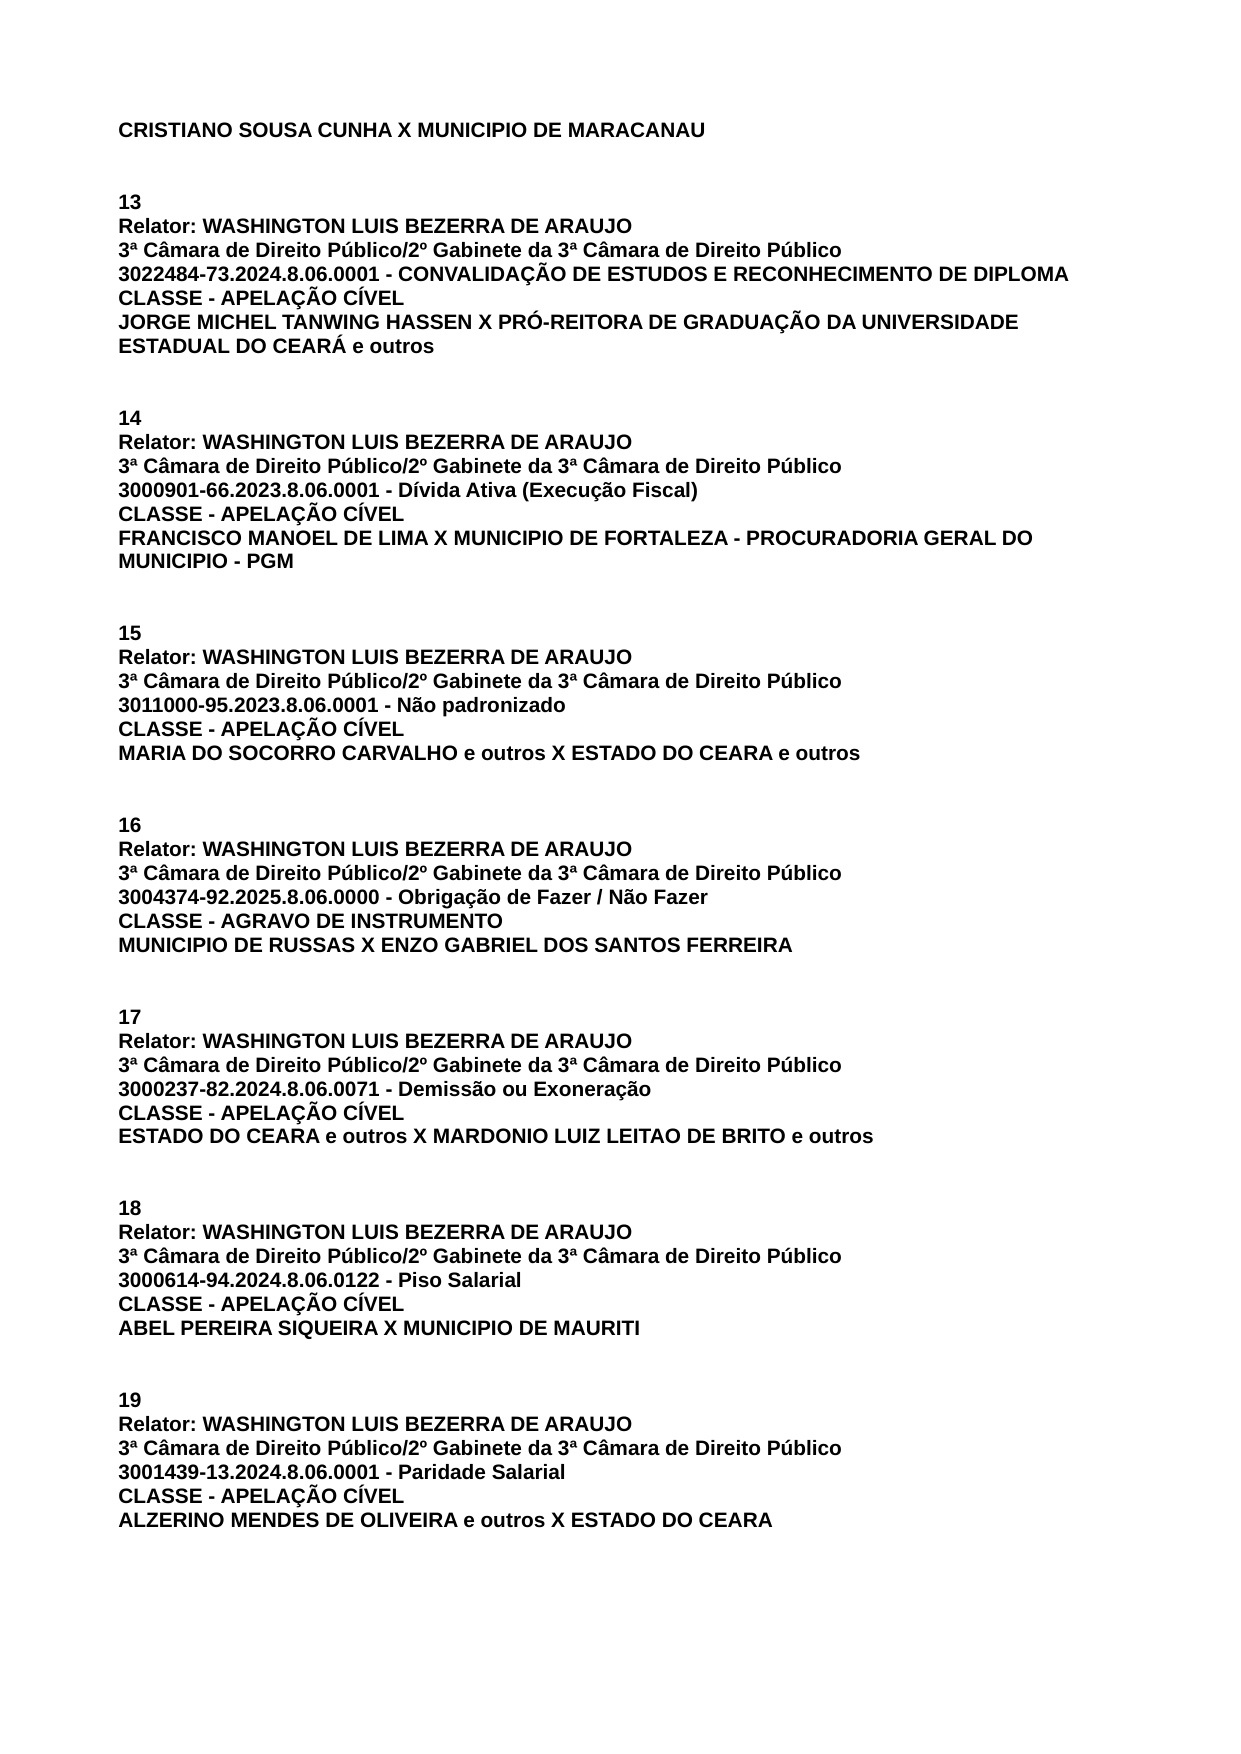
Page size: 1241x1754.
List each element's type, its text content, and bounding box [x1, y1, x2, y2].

text Relator: WASHINGTON LUIS BEZERRA DE ARAUJO [118, 837, 1122, 861]
text 15 [118, 621, 1122, 645]
text FRANCISCO MANOEL DE LIMA X MUNICIPIO DE FORTALEZA - PROCURADORIA GERAL DO MUNICIPIO - PGM [118, 525, 1122, 573]
text CLASSE - APELAÇÃO CÍVEL [118, 1100, 1122, 1124]
text Relator: WASHINGTON LUIS BEZERRA DE ARAUJO [118, 1412, 1122, 1436]
text ABEL PEREIRA SIQUEIRA X MUNICIPIO DE MAURITI [118, 1316, 1122, 1340]
text MARIA DO SOCORRO CARVALHO e outros X ESTADO DO CEARA e outros [118, 741, 1122, 765]
text 14 [118, 406, 1122, 429]
text 3000901-66.2023.8.06.0001 - Dívida Ativa (Execução Fiscal) [118, 477, 1122, 501]
text 3004374-92.2025.8.06.0000 - Obrigação de Fazer / Não Fazer [118, 885, 1122, 909]
text 3000237-82.2024.8.06.0071 - Demissão ou Exoneração [118, 1076, 1122, 1100]
text 3ª Câmara de Direito Público/2º Gabinete da 3ª Câmara de Direito Público [118, 669, 1122, 693]
text 19 [118, 1388, 1122, 1412]
text Relator: WASHINGTON LUIS BEZERRA DE ARAUJO [118, 645, 1122, 669]
text 3022484-73.2024.8.06.0001 - CONVALIDAÇÃO DE ESTUDOS E RECONHECIMENTO DE DIPLOMA [118, 262, 1122, 286]
text ESTADO DO CEARA e outros X MARDONIO LUIZ LEITAO DE BRITO e outros [118, 1124, 1122, 1148]
text 3000614-94.2024.8.06.0122 - Piso Salarial [118, 1268, 1122, 1292]
text CLASSE - AGRAVO DE INSTRUMENTO [118, 909, 1122, 933]
text Relator: WASHINGTON LUIS BEZERRA DE ARAUJO [118, 1028, 1122, 1052]
text Relator: WASHINGTON LUIS BEZERRA DE ARAUJO [118, 1220, 1122, 1244]
text 3ª Câmara de Direito Público/2º Gabinete da 3ª Câmara de Direito Público [118, 238, 1122, 262]
text 17 [118, 1004, 1122, 1028]
text CRISTIANO SOUSA CUNHA X MUNICIPIO DE MARACANAU [118, 118, 1122, 142]
text CLASSE - APELAÇÃO CÍVEL [118, 501, 1122, 525]
text Relator: WASHINGTON LUIS BEZERRA DE ARAUJO [118, 429, 1122, 453]
text 3001439-13.2024.8.06.0001 - Paridade Salarial [118, 1460, 1122, 1484]
text 3ª Câmara de Direito Público/2º Gabinete da 3ª Câmara de Direito Público [118, 861, 1122, 885]
text CLASSE - APELAÇÃO CÍVEL [118, 286, 1122, 310]
text Relator: WASHINGTON LUIS BEZERRA DE ARAUJO [118, 214, 1122, 238]
text CLASSE - APELAÇÃO CÍVEL [118, 1292, 1122, 1316]
text 3ª Câmara de Direito Público/2º Gabinete da 3ª Câmara de Direito Público [118, 1436, 1122, 1460]
text 3011000-95.2023.8.06.0001 - Não padronizado [118, 693, 1122, 717]
text CLASSE - APELAÇÃO CÍVEL [118, 1484, 1122, 1508]
text 16 [118, 813, 1122, 837]
text 3ª Câmara de Direito Público/2º Gabinete da 3ª Câmara de Direito Público [118, 453, 1122, 477]
text JORGE MICHEL TANWING HASSEN X PRÓ-REITORA DE GRADUAÇÃO DA UNIVERSIDADE ESTADUAL DO CEARÁ e outros [118, 310, 1122, 358]
text 3ª Câmara de Direito Público/2º Gabinete da 3ª Câmara de Direito Público [118, 1052, 1122, 1076]
text 3ª Câmara de Direito Público/2º Gabinete da 3ª Câmara de Direito Público [118, 1244, 1122, 1268]
text 13 [118, 190, 1122, 214]
text MUNICIPIO DE RUSSAS X ENZO GABRIEL DOS SANTOS FERREIRA [118, 933, 1122, 957]
text ALZERINO MENDES DE OLIVEIRA e outros X ESTADO DO CEARA [118, 1508, 1122, 1532]
text CLASSE - APELAÇÃO CÍVEL [118, 717, 1122, 741]
text 18 [118, 1196, 1122, 1220]
